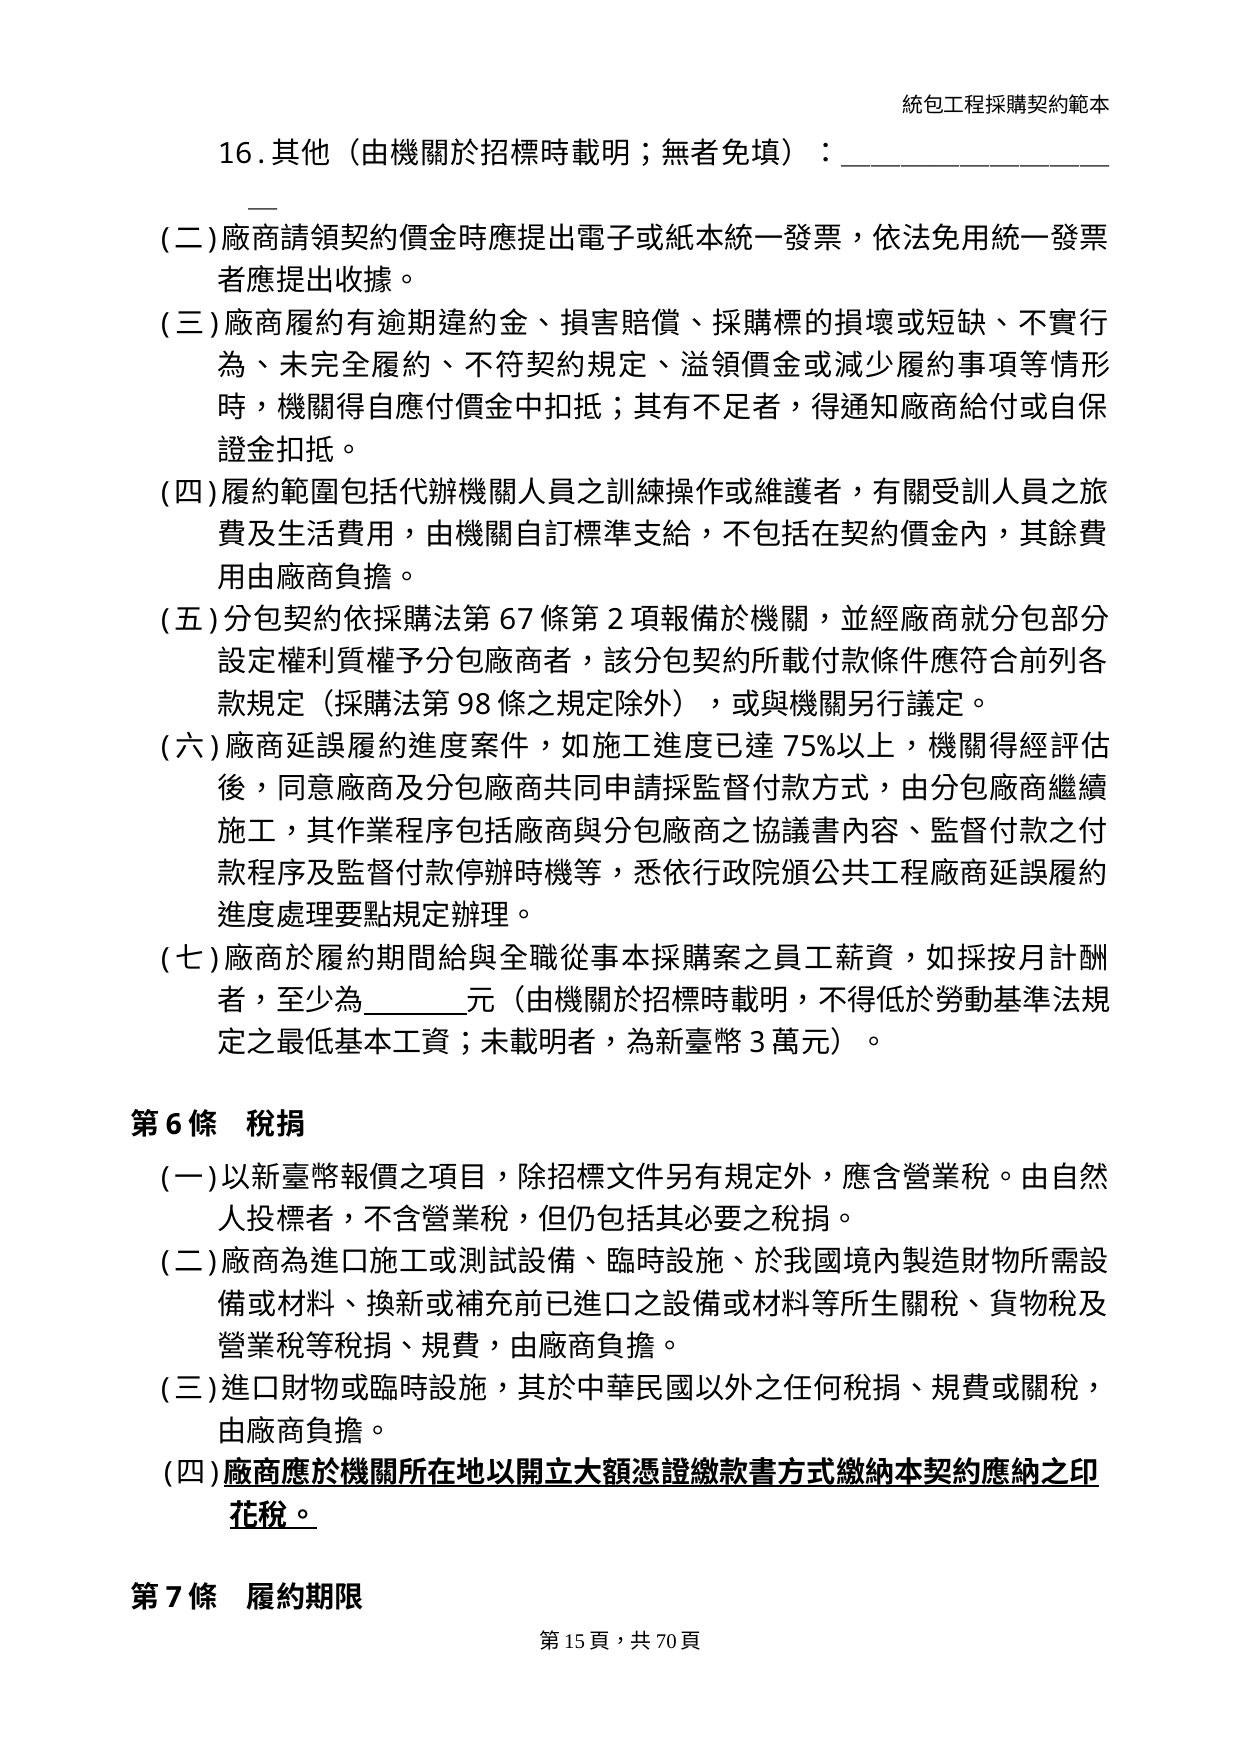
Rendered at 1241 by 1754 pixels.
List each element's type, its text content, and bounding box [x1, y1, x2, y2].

text (四)廠商應於機關所在地以開立大額憑證繳款書方式繳納本契約應納之印 [130, 1449, 1110, 1491]
text (四)履約範圍包括代辦機關人員之訓練操作或維護者，有關受訓人員之旅費及生活費用，由機關自訂標準支給，不包括在契約價金內，其餘費用由廠商負擔。 [156, 468, 1110, 596]
text (六)廠商延誤履約進度案件，如施工進度已達75%以上，機關得經評估後，同意廠商及分包廠商共同申請採監督付款方式，由分包廠商繼續施工，其作業程序包括廠商與分包廠商之協議書內容、監督付款之付款程序及監督付款停辦時機等，悉依行政院頒公共工程廠商延誤履約進度處理要點規定辦理。 [156, 723, 1110, 934]
text (二)廠商請領契約價金時應提出電子或紙本統一發票，依法免用統一發票者應提出收據。 [156, 214, 1110, 299]
text 第6條 稅捐 [130, 1101, 1110, 1143]
text (七)廠商於履約期間給與全職從事本採購案之員工薪資，如採按月計酬者，至少為 元（由機關於招標時載明，不得低於勞動基準法規定之最低基本工資；未載明者，為新臺幣3萬元）。 [156, 934, 1110, 1061]
text 花稅。 [159, 1491, 1110, 1533]
text 第7條 履約期限 [130, 1573, 1110, 1616]
text (一)以新臺幣報價之項目，除招標文件另有規定外，應含營業稅。由自然人投標者，不含營業稅，但仍包括其必要之稅捐。 [156, 1153, 1110, 1238]
text (三)進口財物或臨時設施，其於中華民國以外之任何稅捐、規費或關稅，由廠商負擔。 [156, 1365, 1110, 1449]
text (二)廠商為進口施工或測試設備、臨時設施、於我國境內製造財物所需設備或材料、換新或補充前已進口之設備或材料等所生關稅、貨物稅及營業稅等稅捐、規費，由廠商負擔。 [156, 1238, 1110, 1365]
text (五)分包契約依採購法第67條第2項報備於機關，並經廠商就分包部分設定權利質權予分包廠商者，該分包契約所載付款條件應符合前列各款規定（採購法第98條之規定除外），或與機關另行議定。 [156, 596, 1110, 723]
text (三)廠商履約有逾期違約金、損害賠償、採購標的損壞或短缺、不實行為、未完全履約、不符契約規定、溢領價金或減少履約事項等情形時，機關得自應付價金中扣抵；其有不足者，得通知廠商給付或自保證金扣抵。 [156, 299, 1110, 468]
text 16.其他（由機關於招標時載明；無者免填）：＿＿＿＿＿＿＿＿＿＿ [217, 130, 1110, 214]
